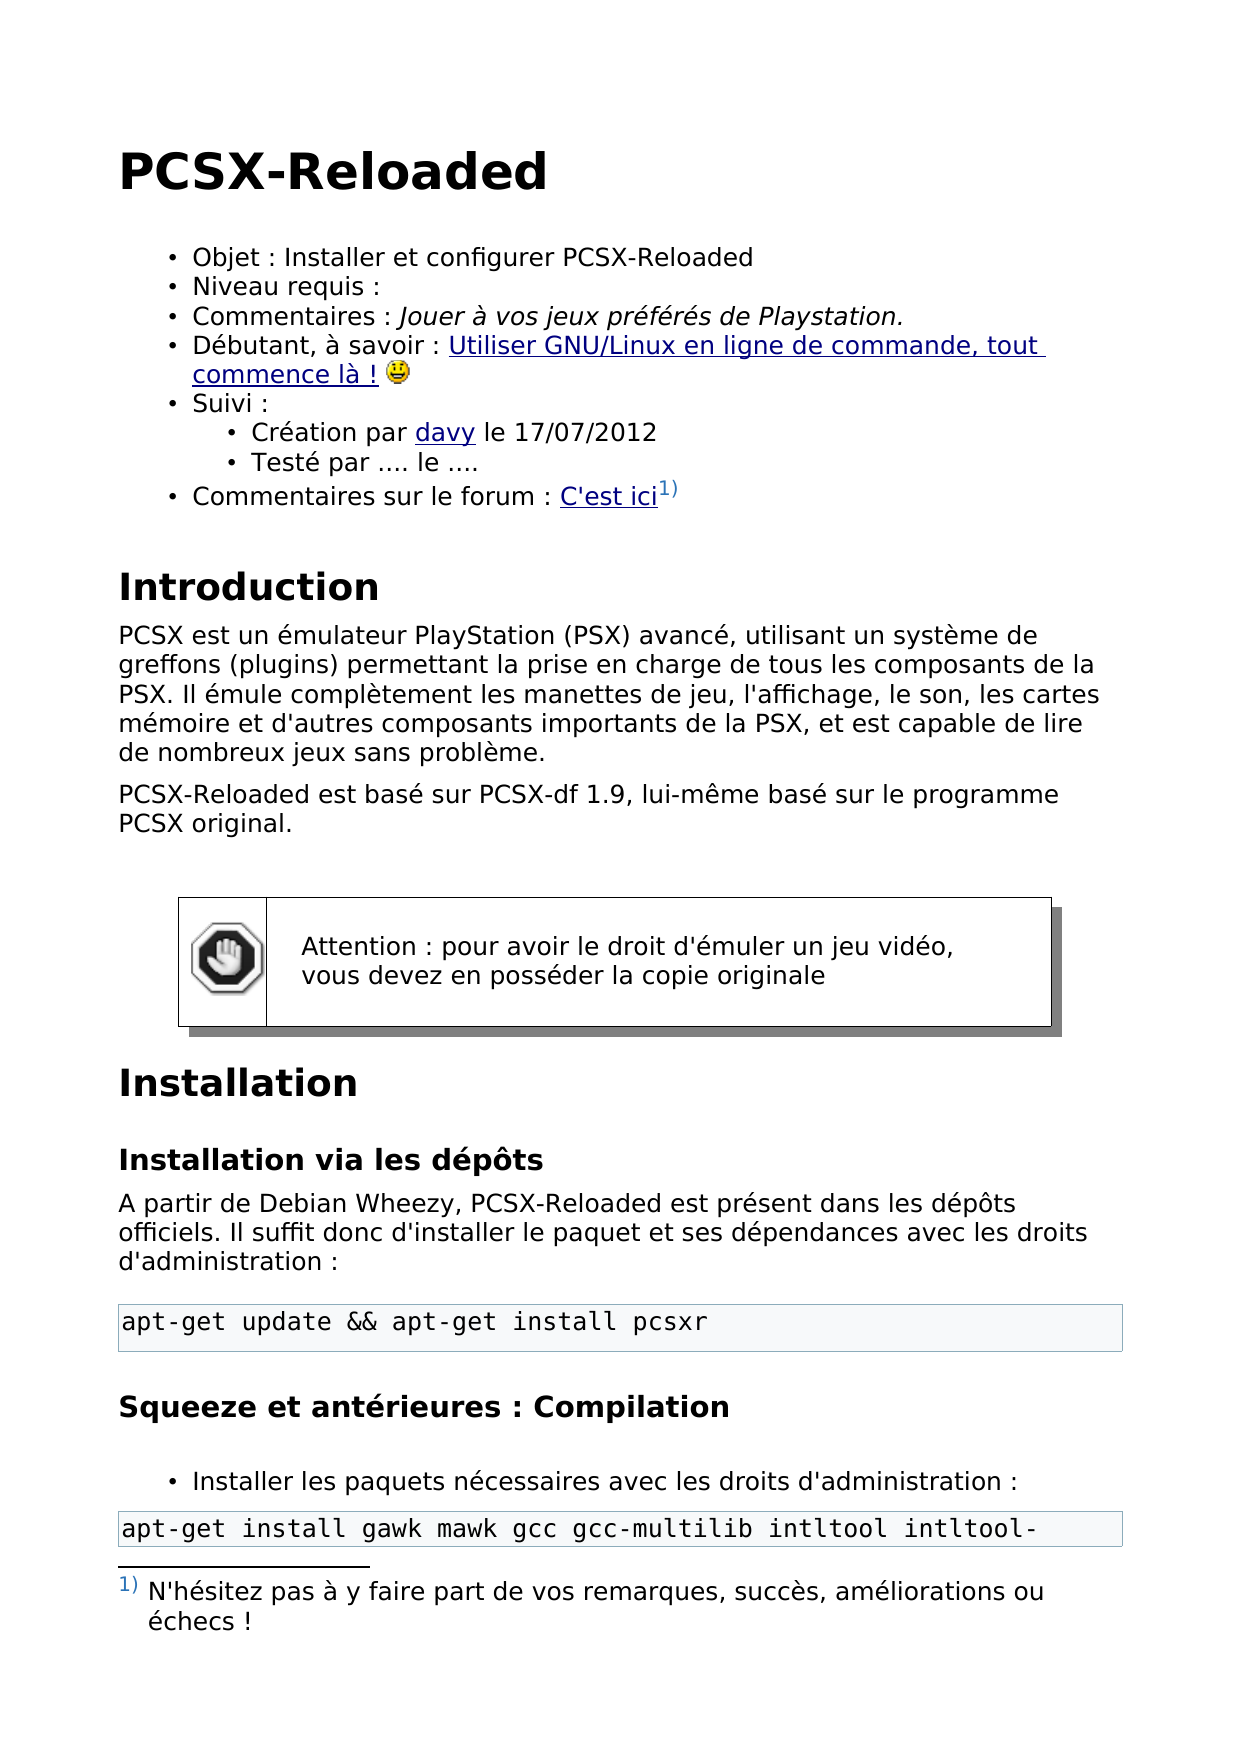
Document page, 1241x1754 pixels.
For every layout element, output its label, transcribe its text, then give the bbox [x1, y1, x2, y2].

text PCSX est un émulateur PlayStation (PSX) avancé, utilisant un système de greffons (plugins) permettant la prise en charge de tous les composants de la PSX. Il émule complètement les manettes de jeu, l'affichage, le son, les cartes mémoire et d'autres composants importants de la PSX, et est capable de lire de nombreux jeux sans problème. [118, 622, 1122, 767]
table_header apt-get install gawk mawk gcc gcc-multilib intltool intltool- [119, 1512, 1122, 1546]
table_header apt-get update && apt-get install pcsxr [119, 1305, 1122, 1351]
subtitle Installation via les dépôts [118, 1143, 1122, 1177]
picture [190, 920, 266, 996]
table_header Attention : pour avoir le droit d'émuler un jeu vidéo, vous devez en posséder la copie originale [267, 898, 1051, 1026]
list Suivi : [177, 389, 1122, 418]
picture [386, 360, 410, 384]
list Testé par .... le .... [236, 448, 1122, 477]
list Objet : Installer et configurer PCSX-Reloaded [177, 243, 1122, 272]
subtitle Installation [118, 1062, 1122, 1105]
subtitle PCSX-Reloaded [118, 143, 1122, 201]
subtitle Squeeze et antérieures : Compilation [118, 1391, 1122, 1425]
text A partir de Debian Wheezy, PCSX-Reloaded est présent dans les dépôts officiels. Il suffit donc d'installer le paquet et ses dépendances avec les droits d'administration : [118, 1189, 1122, 1277]
list Installer les paquets nécessaires avec les droits d'administration : [177, 1467, 1122, 1496]
subtitle Introduction [118, 565, 1122, 609]
list Création par davy le 17/07/2012 [236, 418, 1122, 448]
list Commentaires sur le forum : C'est ici [177, 477, 1122, 511]
list N'hésitez pas à y faire part de vos remarques, succès, améliorations ou échecs ! [118, 1573, 1122, 1636]
list Débutant, à savoir : Utiliser GNU/Linux en ligne de commande, tout commence là ! [177, 331, 1122, 389]
list Niveau requis : [177, 272, 1122, 302]
list Commentaires : Jouer à vos jeux préférés de Playstation. [177, 302, 1122, 331]
table_header [179, 898, 266, 1026]
text PCSX-Reloaded est basé sur PCSX-df 1.9, lui-même basé sur le programme PCSX original. [118, 780, 1122, 838]
